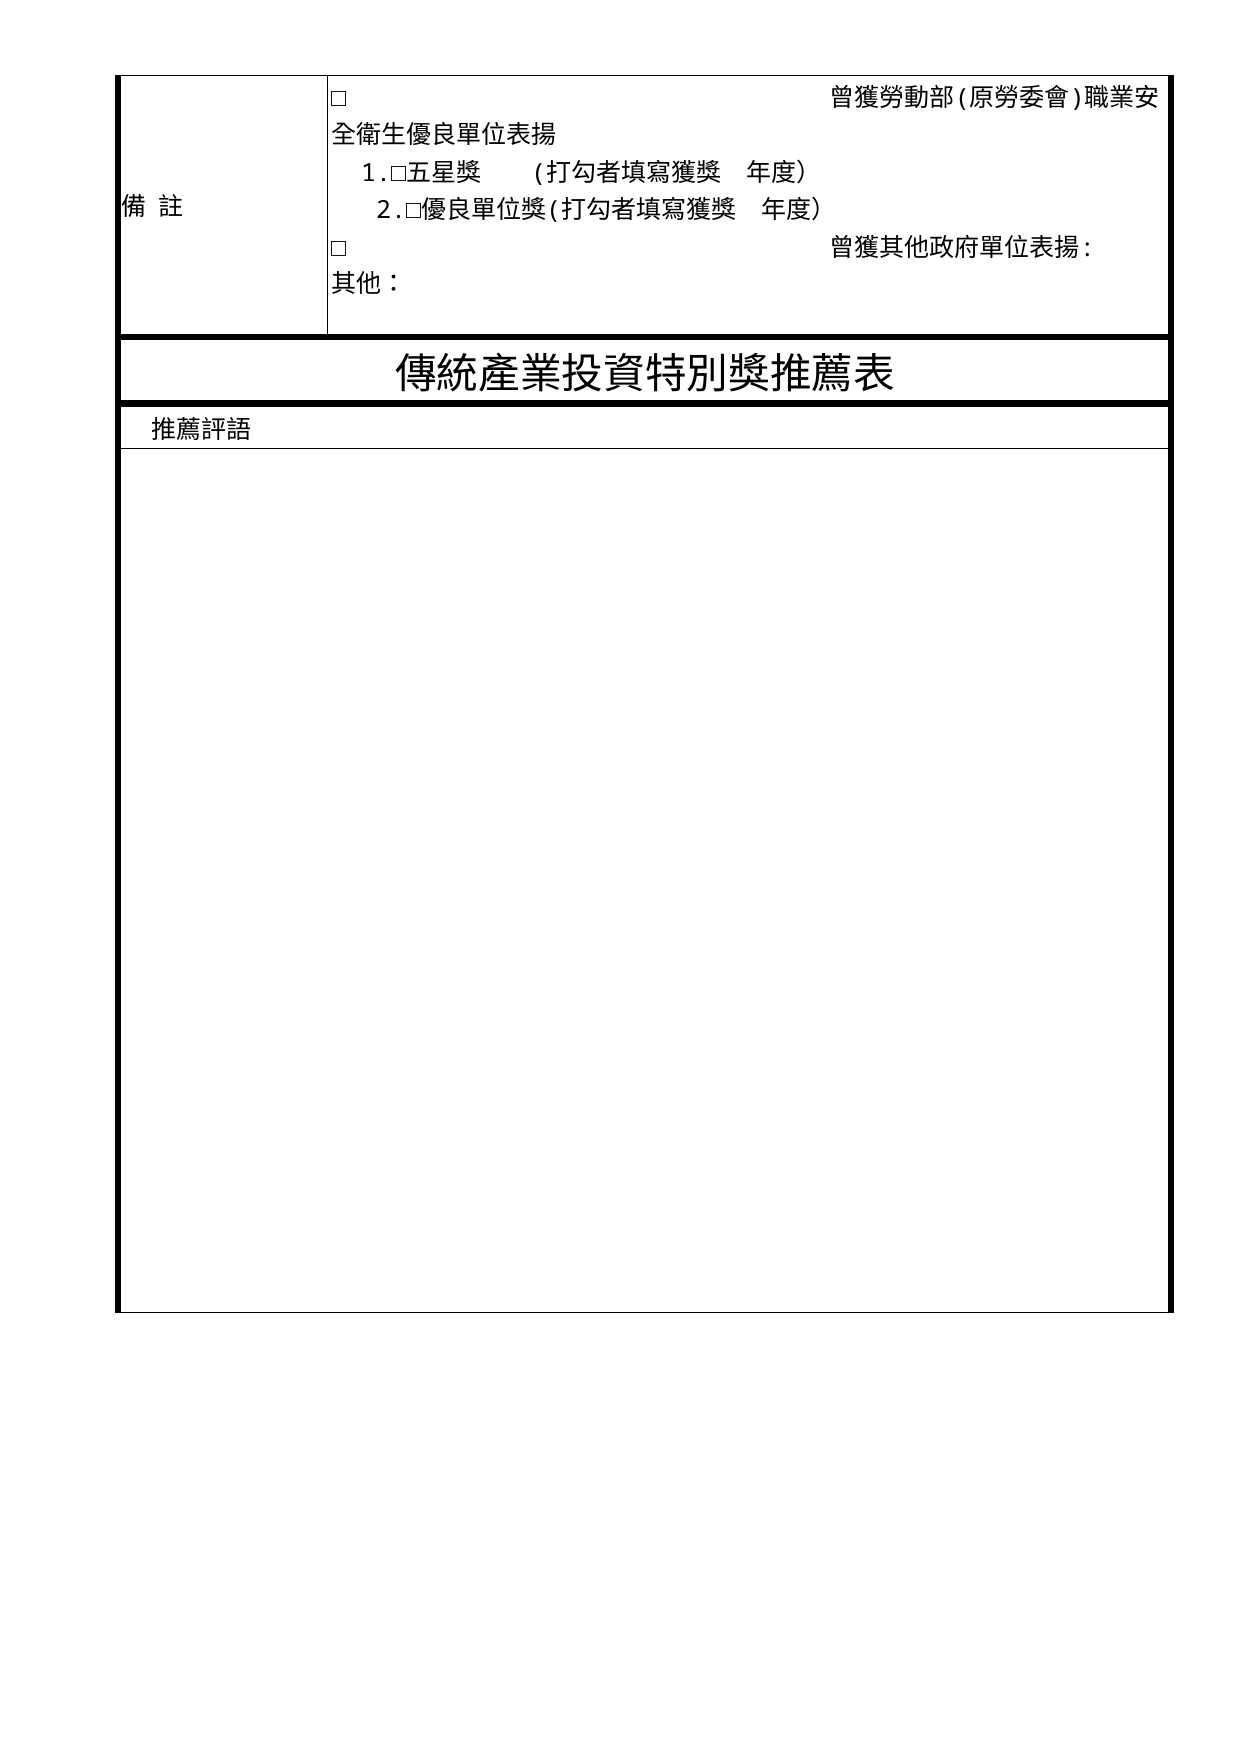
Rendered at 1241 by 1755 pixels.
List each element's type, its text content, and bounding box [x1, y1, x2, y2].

table_cell 曾獲勞動部(原勞委會)職業安全衛生優良單位表揚 1.□五星獎 (打勾者填寫獲獎 年度） 2.□優良單位獎(打勾者填寫獲獎 年度） 曾獲其他政府單位表揚: 其他： [328, 76, 1168, 334]
table_cell 傳統產業投資特別獎推薦表 [121, 340, 1168, 400]
table_cell [121, 449, 1168, 1312]
table_cell 備 註 [121, 76, 327, 334]
table_cell 推薦評語 [121, 407, 1168, 448]
